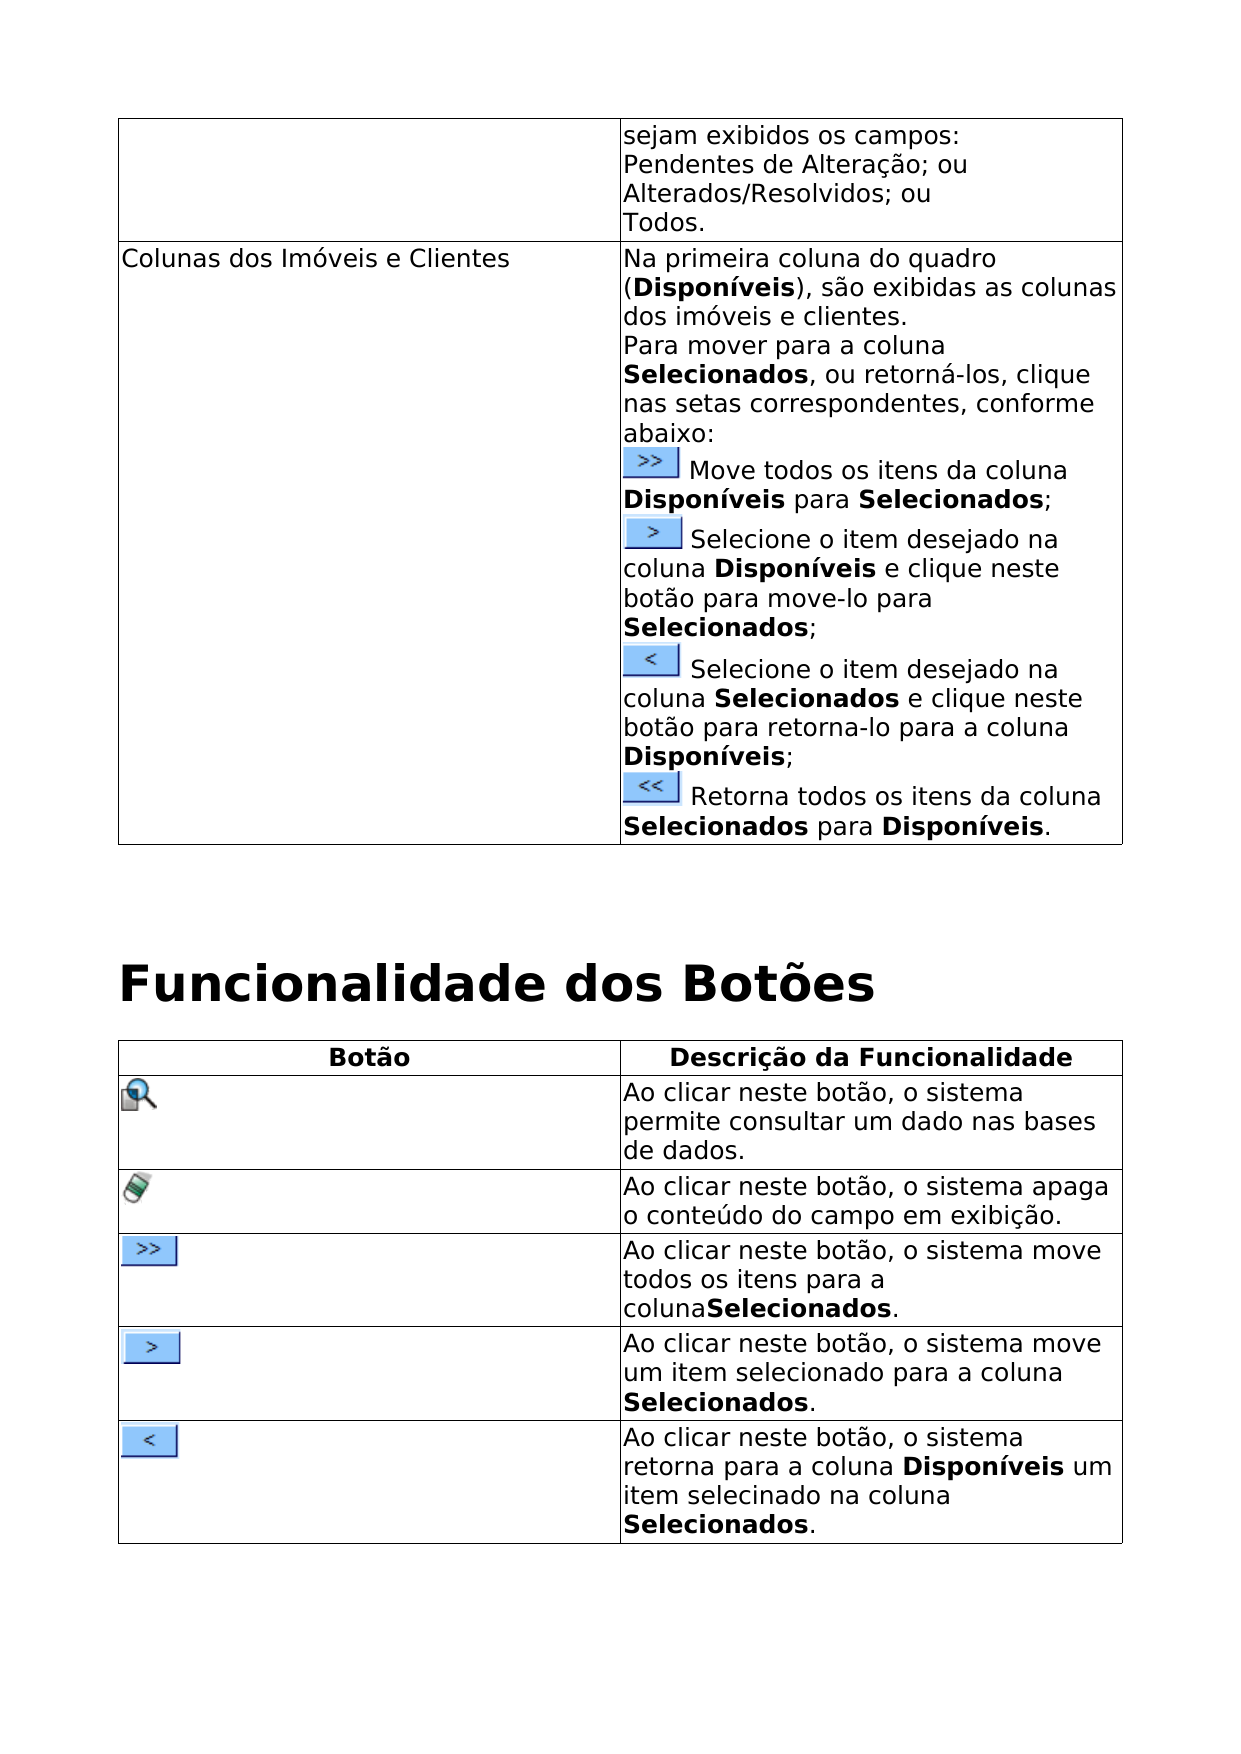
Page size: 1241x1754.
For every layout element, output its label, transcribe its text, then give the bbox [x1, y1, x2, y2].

picture [622, 642, 683, 678]
picture [121, 1422, 181, 1459]
picture [121, 1171, 153, 1205]
table_cell Ao clicar neste botão, o sistema move um item selecionado para a coluna Selecionados. [621, 1327, 1122, 1420]
table_cell [119, 1421, 620, 1542]
table_cell Ao clicar neste botão, o sistema apaga o conteúdo do campo em exibição. [621, 1170, 1122, 1233]
subtitle Funcionalidade dos Botões [118, 954, 1122, 1013]
table_header Botão [119, 1041, 620, 1075]
table_cell [119, 1234, 620, 1326]
picture [121, 1078, 157, 1111]
picture [622, 514, 683, 549]
table_cell Colunas dos Imóveis e Clientes [119, 242, 620, 844]
table_cell Ao clicar neste botão, o sistema retorna para a coluna Disponíveis um item selecinado na coluna Selecionados. [621, 1421, 1122, 1542]
table_cell Ao clicar neste botão, o sistema permite consultar um dado nas bases de dados. [621, 1076, 1122, 1169]
table_cell [119, 1327, 620, 1420]
table_cell [119, 1076, 620, 1169]
table_cell [119, 1170, 620, 1233]
picture [622, 447, 681, 480]
table_header Descrição da Funcionalidade [621, 1041, 1122, 1075]
table_cell Ao clicar neste botão, o sistema move todos os itens para a colunaSelecionados. [621, 1234, 1122, 1326]
table_cell Na primeira coluna do quadro (Disponíveis), são exibidas as colunas dos imóveis e clientes. Para mover para a coluna Selecionados, ou retorná-los, clique nas setas correspondentes, conforme abaixo: Move todos os itens da coluna Disponíveis para Selecionados; Selecione o item desejado na coluna Disponíveis e clique neste botão para move-lo para Selecionados; Selecione o item desejado na coluna Selecionados e clique neste botão para retorna-lo para a coluna Disponíveis; Retorna todos os itens da coluna Selecionados para Disponíveis. [621, 242, 1122, 844]
picture [121, 1329, 181, 1364]
table_cell sejam exibidos os campos: Pendentes de Alteração; ou Alterados/Resolvidos; ou Todos. [621, 119, 1122, 241]
picture [622, 771, 683, 806]
table_cell [119, 119, 620, 241]
picture [121, 1236, 179, 1268]
